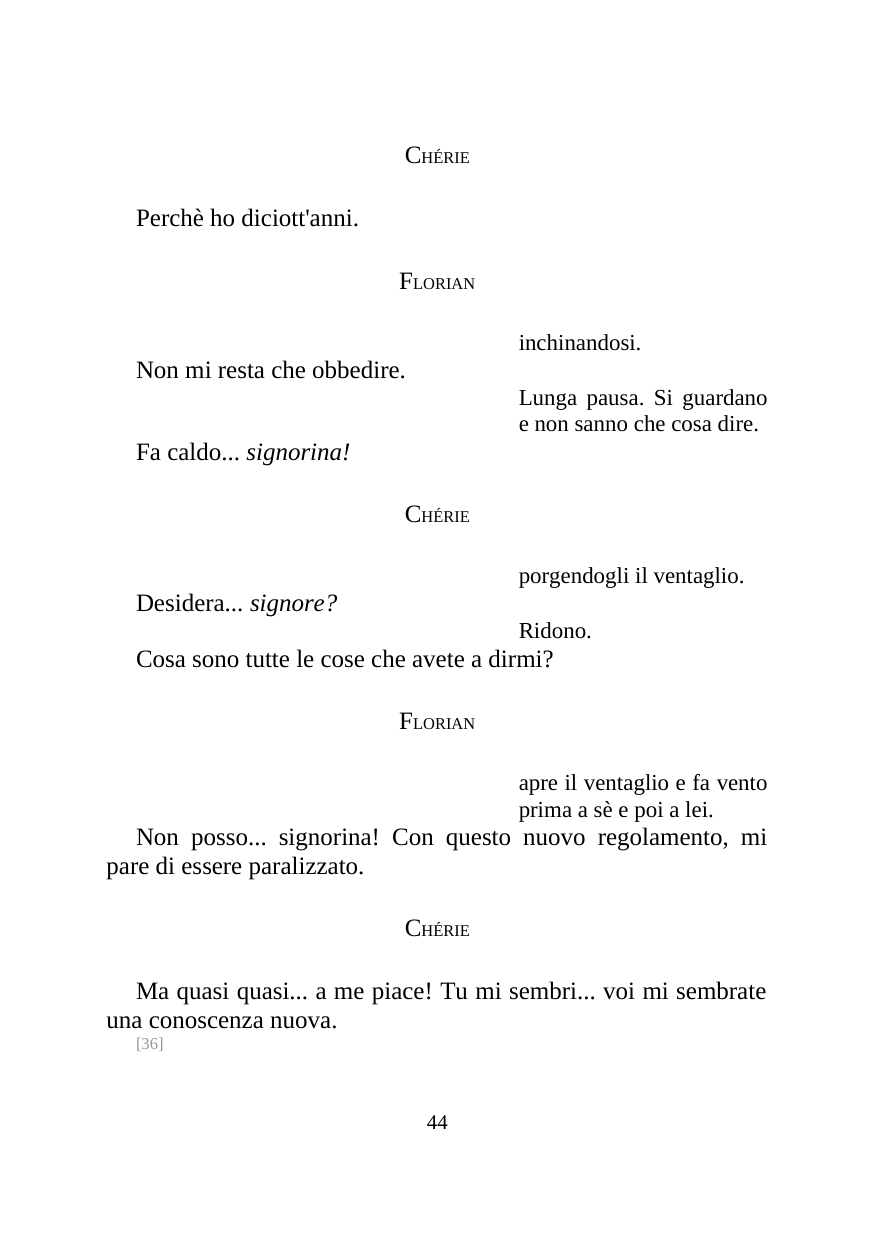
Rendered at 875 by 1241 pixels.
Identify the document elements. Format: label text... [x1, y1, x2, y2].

text porgendogli il ventaglio. [518, 562, 768, 588]
text Florian [106, 266, 768, 295]
text Chérie [106, 913, 768, 942]
text Lunga pausa. Si guardano e non sanno che cosa dire. [518, 384, 768, 437]
text [36] [106, 1034, 136, 1053]
text [36] [164, 1034, 768, 1053]
text Chérie [106, 140, 768, 169]
text Non mi resta che obbedire. [106, 355, 768, 384]
text inchinandosi. [518, 329, 768, 355]
text Cosa sono tutte le cose che avete a dirmi? [106, 644, 768, 672]
text Perchè ho diciott'anni. [106, 203, 768, 232]
text Non posso... signorina! Con questo nuovo regolamento, mi pare di essere paralizzato. [106, 822, 768, 879]
text Fa caldo... signorina! [106, 437, 768, 465]
text apre il ventaglio e fa vento prima a sè e poi a lei. [518, 769, 768, 822]
text Desidera... signore? [106, 588, 768, 617]
text Ridono. [518, 617, 768, 644]
text Chérie [106, 499, 768, 528]
text Florian [106, 706, 768, 735]
text Ma quasi quasi... a me piace! Tu mi sembri... voi mi sembrate una conoscenza nuova. [106, 976, 768, 1034]
